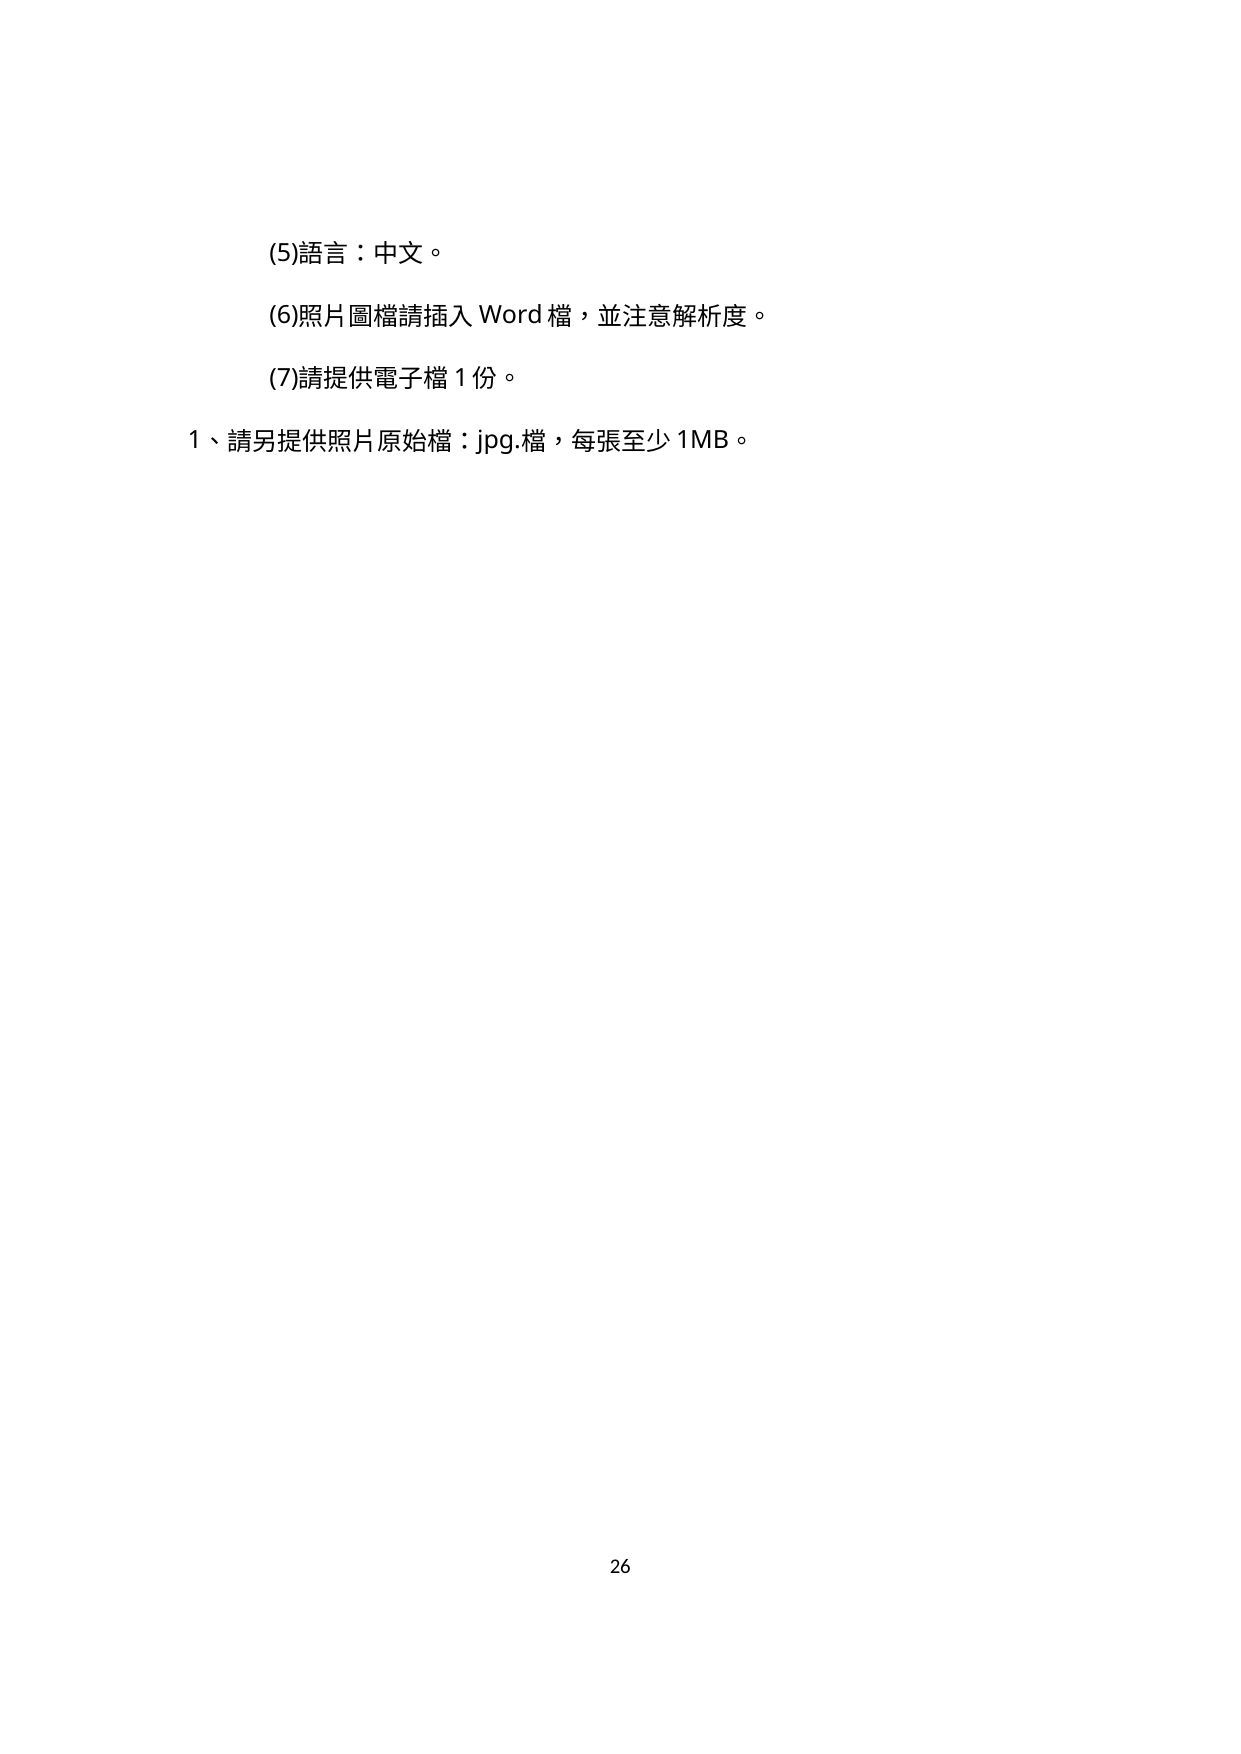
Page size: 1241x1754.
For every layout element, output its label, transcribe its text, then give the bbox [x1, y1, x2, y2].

list 照片圖檔請插入Word檔，並注意解析度。 [269, 272, 1053, 335]
list 請提供電子檔1份。 [269, 335, 1053, 397]
list 語言：中文。 [269, 210, 1053, 272]
list 請另提供照片原始檔：jpg.檔，每張至少1MB。 [187, 397, 1053, 460]
